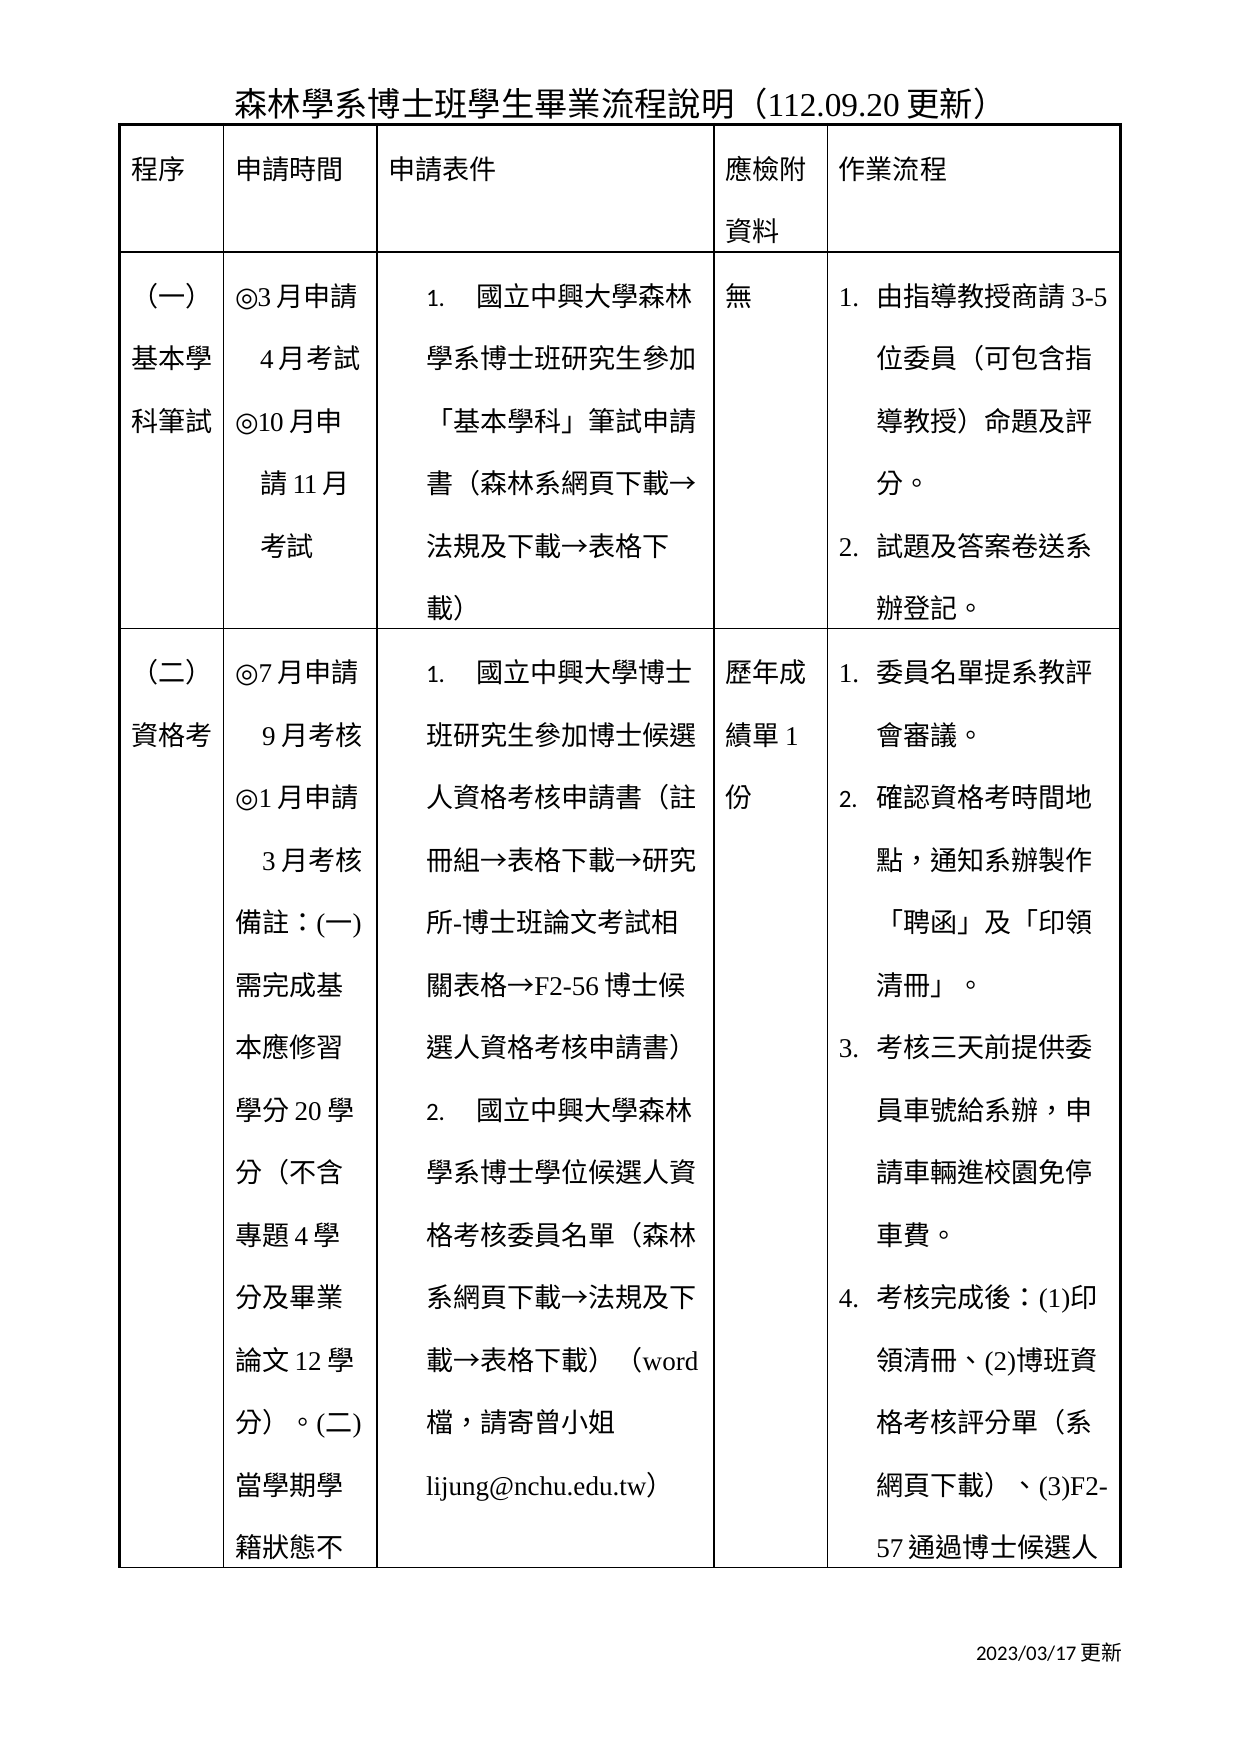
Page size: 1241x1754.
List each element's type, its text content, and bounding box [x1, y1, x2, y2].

table_cell 國立中興大學森林學系博士班研究生參加「基本學科」筆試申請書（森林系網頁下載→法規及下載→表格下載） [378, 253, 713, 627]
table_cell 歷年成績單1份 [715, 629, 827, 1567]
table_cell ◎3月申請4月考試 ◎10月申請11月考試 [224, 253, 376, 627]
table_cell ◎7月申請9月考核 ◎1月申請3月考核 備註：(一)需完成基本應修習學分20學分（不含專題4學分及畢業論文12學分）。(二)當學期學籍狀態不 [224, 629, 376, 1567]
table_header 程序 [121, 126, 223, 251]
table_cell 委員名單提系教評會審議。 確認資格考時間地點，通知系辦製作「聘函」及「印領清冊」。 考核三天前提供委員車號給系辦，申請車輛進校園免停車費。 考核完成後：(1)印領清冊、(2)博班資格考核評分單（系網頁下載）、(3)F2-57通過博士候選人 [828, 629, 1119, 1567]
table_header 申請表件 [378, 126, 713, 251]
text 森林學系博士班學生畢業流程說明（112.09.20更新） [118, 60, 1122, 123]
table_header 作業流程 [828, 126, 1119, 251]
table_cell 國立中興大學博士班研究生參加博士候選人資格考核申請書（註冊組→表格下載→研究所-博士班論文考試相關表格→F2-56博士候選人資格考核申請書） 國立中興大學森林學系博士學位候選人資格考核委員名單（森林系網頁下載→法規及下載→表格下載）（word檔，請寄曾小姐lijung@nchu.edu.tw） [378, 629, 713, 1567]
table_header 應檢附資料 [715, 126, 827, 251]
table_cell （一） 基本學科筆試 [121, 253, 223, 627]
table_cell （二） 資格考 [121, 629, 223, 1567]
table_cell 無 [715, 253, 827, 627]
table_cell 由指導教授商請3-5位委員（可包含指導教授）命題及評分。 試題及答案卷送系辦登記。 [828, 253, 1119, 627]
table_header 申請時間 [224, 126, 376, 251]
